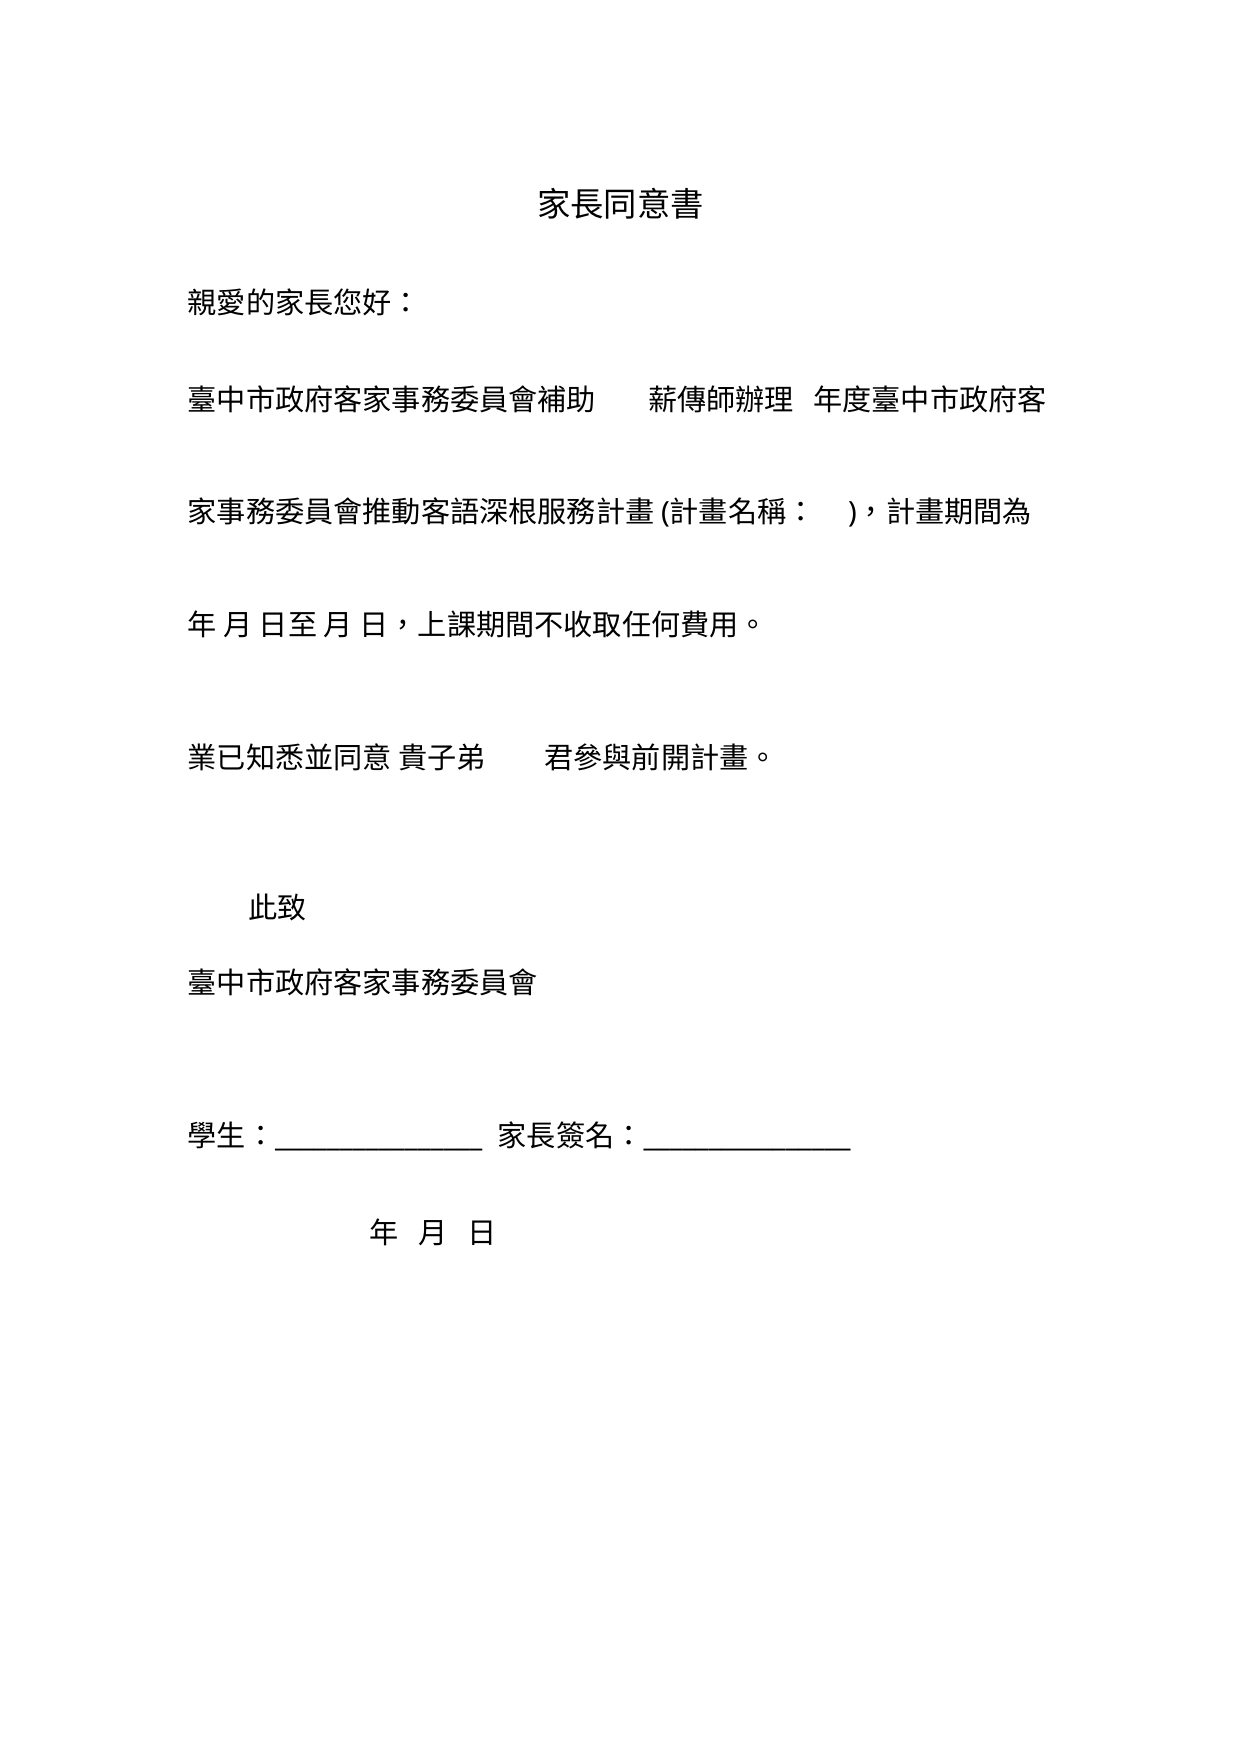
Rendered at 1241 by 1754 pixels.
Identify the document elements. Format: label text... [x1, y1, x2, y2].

text 家長同意書 [187, 164, 1053, 239]
text 業已知悉並同意 貴子弟 君參與前開計畫。 [187, 718, 1053, 793]
text 臺中市政府客家事務委員會 [187, 943, 953, 1018]
text 此致 [187, 868, 1053, 943]
text 學生：________________ 家長簽名：________________ [187, 1097, 1059, 1172]
text 臺中市政府客家事務委員會補助 薪傳師辦理 年度臺中市政府客家事務委員會推動客語深根服務計畫 (計畫名稱： )，計畫期間為 年 月 日至 月 日，上課期間不收取任何費用。 [187, 360, 1053, 660]
text 年 月 日 [187, 1193, 1059, 1268]
text 親愛的家長您好： [187, 263, 1053, 338]
